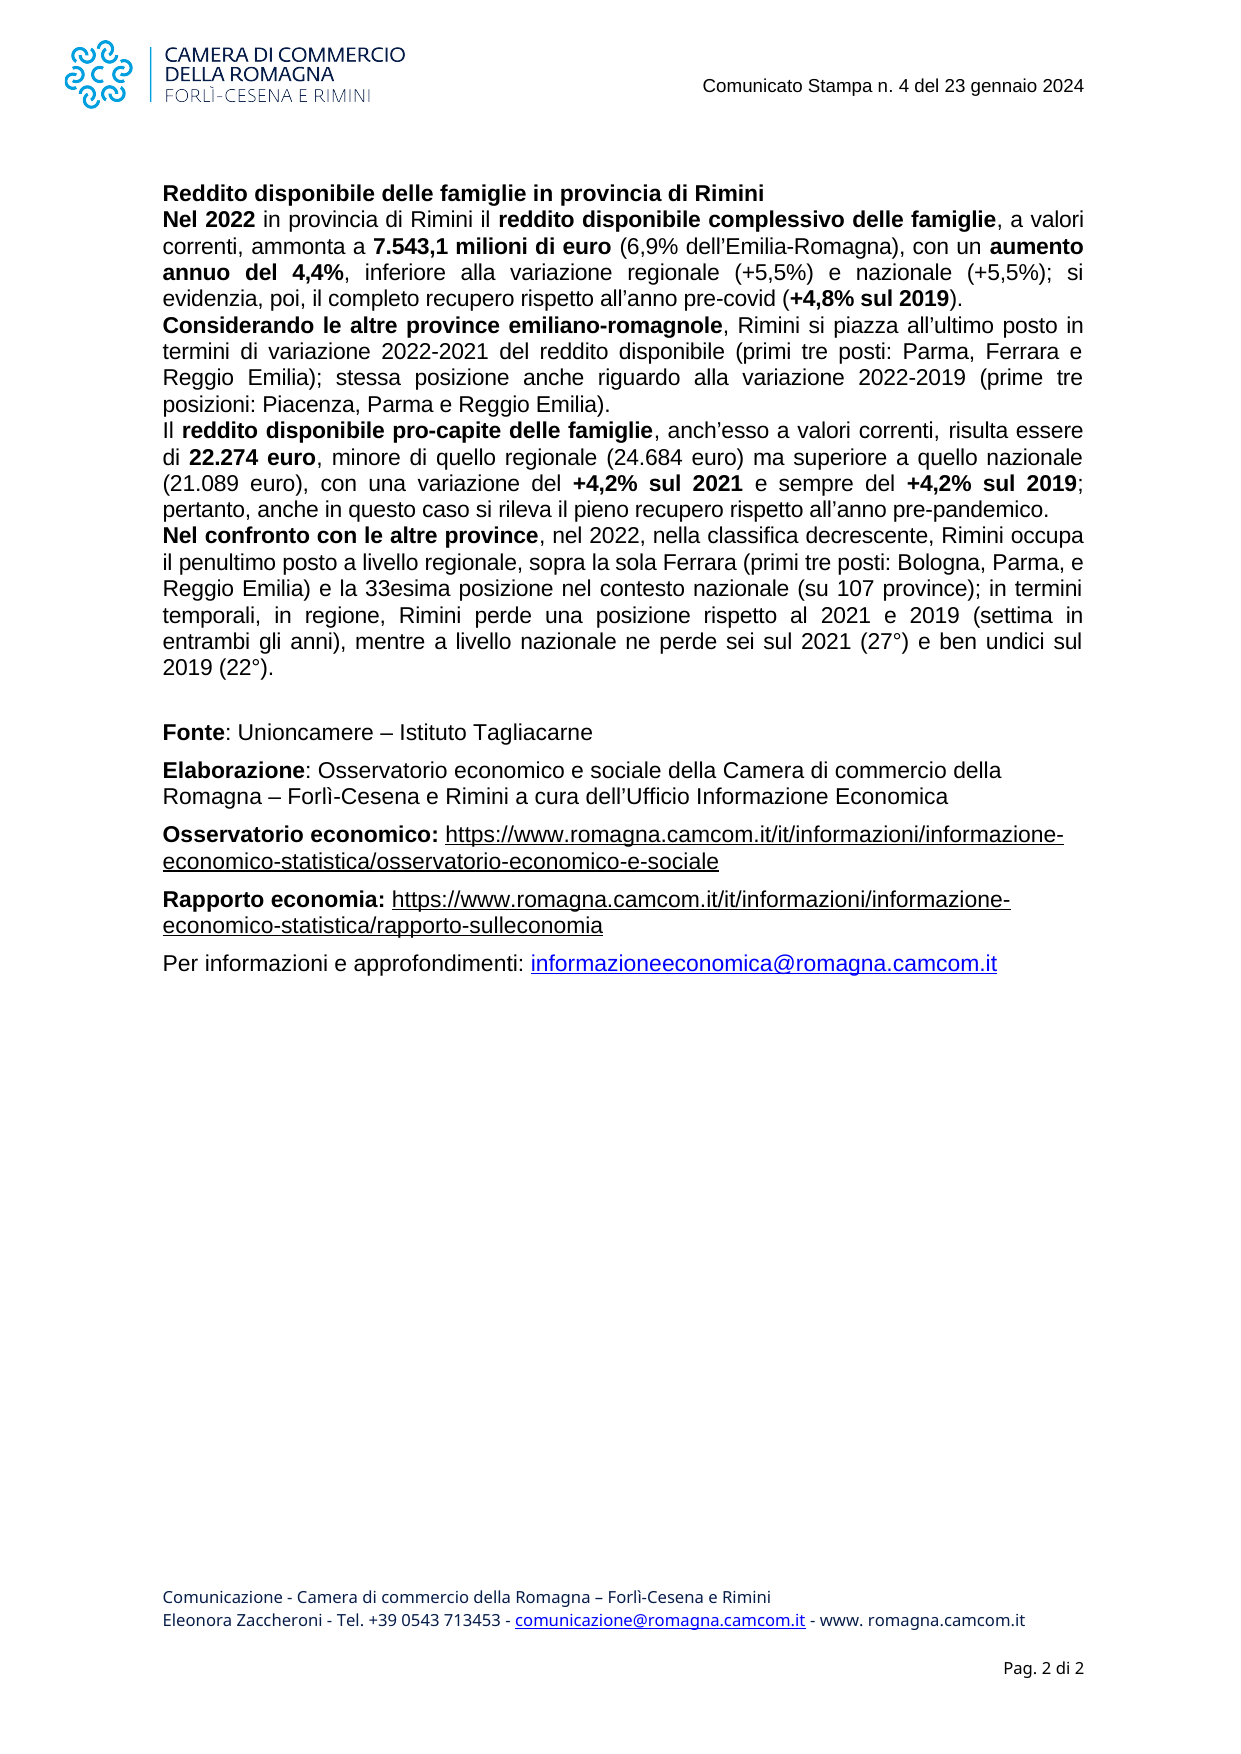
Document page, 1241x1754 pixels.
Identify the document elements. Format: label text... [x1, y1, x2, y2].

text Fonte: Unioncamere – Istituto Tagliacarne [162, 719, 1084, 745]
picture [64, 40, 405, 109]
text Elaborazione: Osservatorio economico e sociale della Camera di commercio della Romagna – Forlì-Cesena e Rimini a cura dell’Ufficio Informazione Economica [162, 757, 1084, 809]
text Considerando le altre province emiliano-romagnole, Rimini si piazza all’ultimo posto in termini di variazione 2022-2021 del reddito disponibile (primi tre posti: Parma, Ferrara e Reggio Emilia); stessa posizione anche riguardo alla variazione 2022-2019 (prime tre posizioni: Piacenza, Parma e Reggio Emilia). [162, 312, 1084, 417]
text Nel confronto con le altre province, nel 2022, nella classifica decrescente, Rimini occupa il penultimo posto a livello regionale, sopra la sola Ferrara (primi tre posti: Bologna, Parma, e Reggio Emilia) e la 33esima posizione nel contesto nazionale (su 107 province); in termini temporali, in regione, Rimini perde una posizione rispetto al 2021 e 2019 (settima in entrambi gli anni), mentre a livello nazionale ne perde sei sul 2021 (27°) e ben undici sul 2019 (22°). [162, 522, 1084, 681]
text Osservatorio economico: https://www.romagna.camcom.it/it/informazioni/informazione-economico-statistica/osservatorio-economico-e-sociale [162, 821, 1084, 874]
text Reddito disponibile delle famiglie in provincia di Rimini [162, 180, 1084, 206]
text Nel 2022 in provincia di Rimini il reddito disponibile complessivo delle famiglie, a valori correnti, ammonta a 7.543,1 milioni di euro (6,9% dell’Emilia-Romagna), con un aumento annuo del 4,4%, inferiore alla variazione regionale (+5,5%) e nazionale (+5,5%); si evidenzia, poi, il completo recupero rispetto all’anno pre-covid (+4,8% sul 2019). [162, 206, 1084, 312]
text Rapporto economia: https://www.romagna.camcom.it/it/informazioni/informazione-economico-statistica/rapporto-sulleconomia [162, 886, 1084, 938]
text Per informazioni e approfondimenti: informazioneeconomica@romagna.camcom.it [162, 950, 1084, 977]
text Il reddito disponibile pro-capite delle famiglie, anch’esso a valori correnti, risulta essere di 22.274 euro, minore di quello regionale (24.684 euro) ma superiore a quello nazionale (21.089 euro), con una variazione del +4,2% sul 2021 e sempre del +4,2% sul 2019; pertanto, anche in questo caso si rileva il pieno recupero rispetto all’anno pre-pandemico. [162, 417, 1084, 522]
